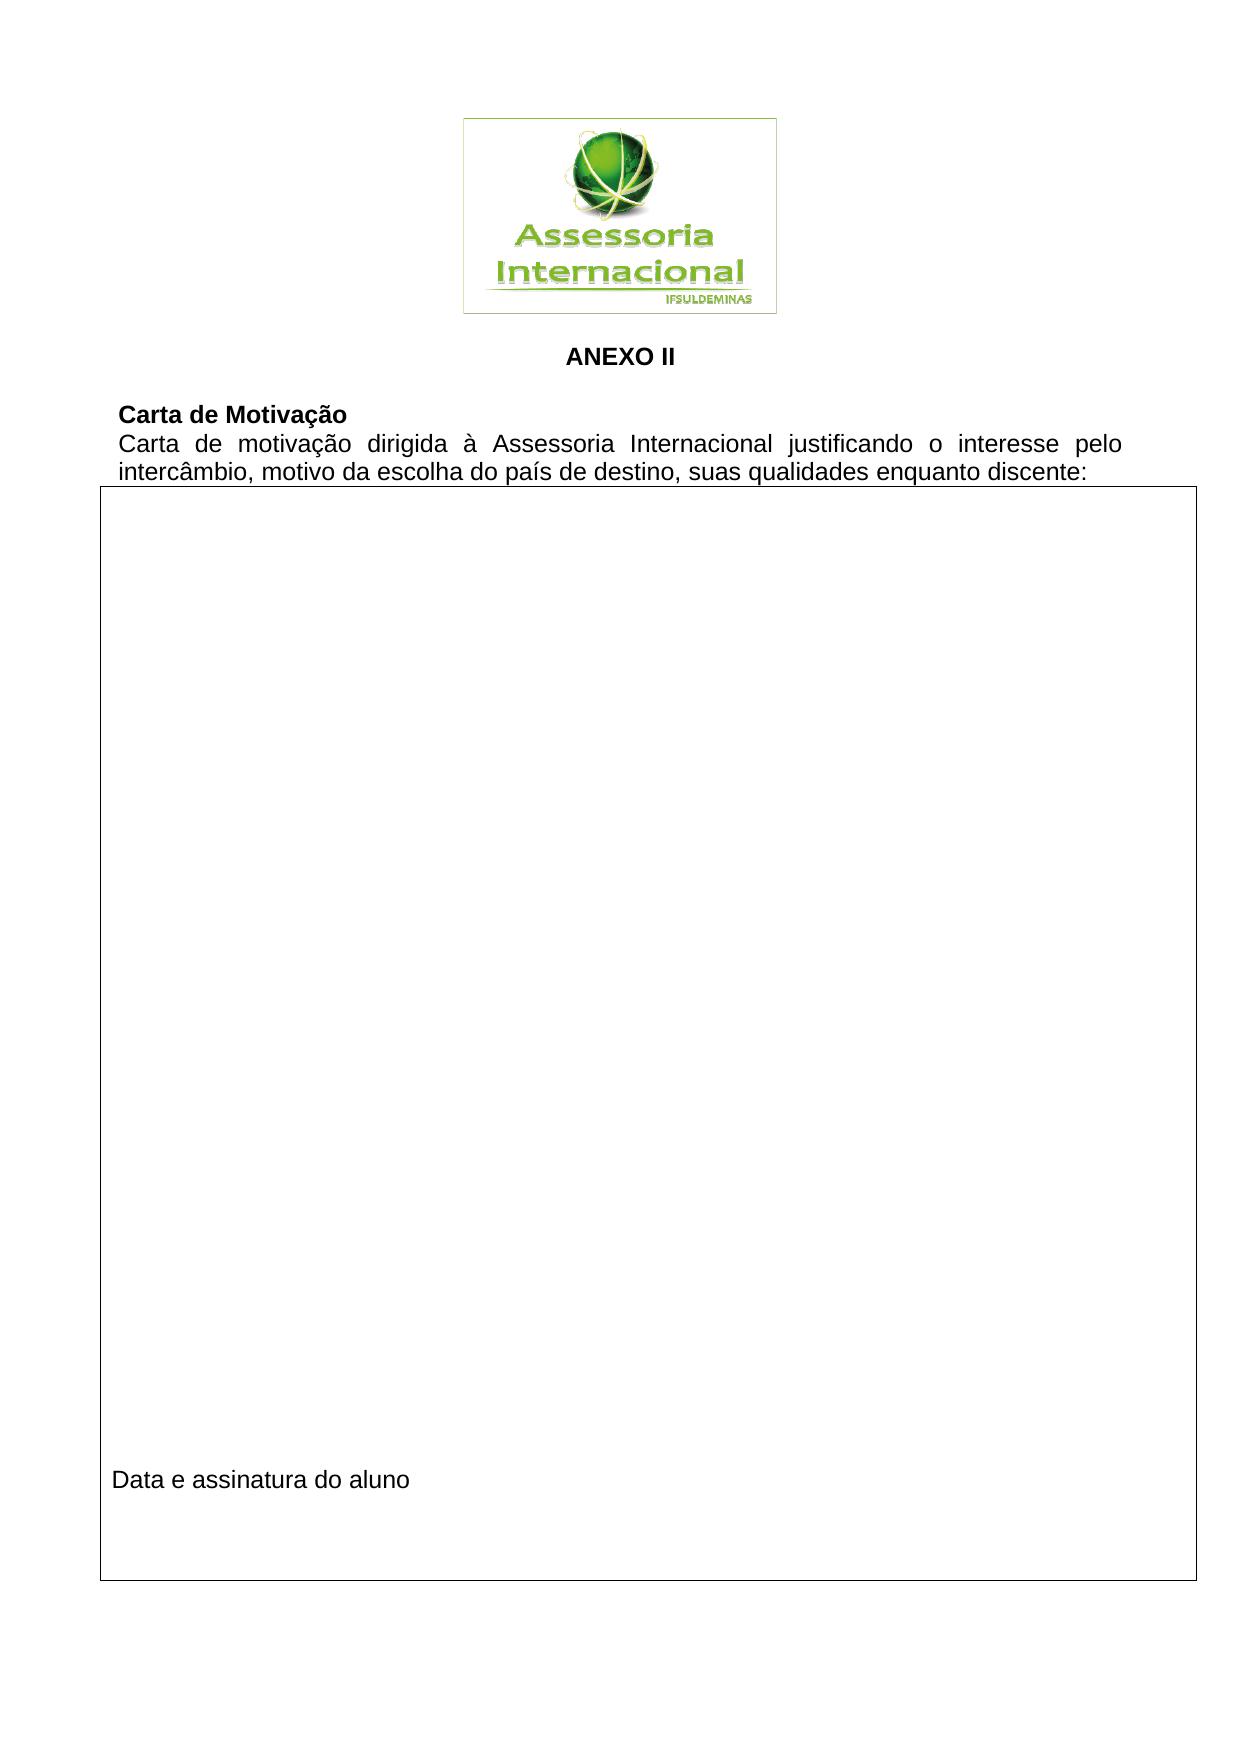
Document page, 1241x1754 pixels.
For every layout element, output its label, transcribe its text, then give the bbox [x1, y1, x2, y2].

text ANEXO II [118, 342, 1122, 371]
picture [463, 118, 777, 314]
table_header Data e assinatura do aluno [101, 487, 1196, 1579]
text Carta de motivação dirigida à Assessoria Internacional justificando o interesse pelo intercâmbio, motivo da escolha do país de destino, suas qualidades enquanto discente: [118, 428, 1122, 486]
text Carta de Motivação [118, 400, 1122, 428]
